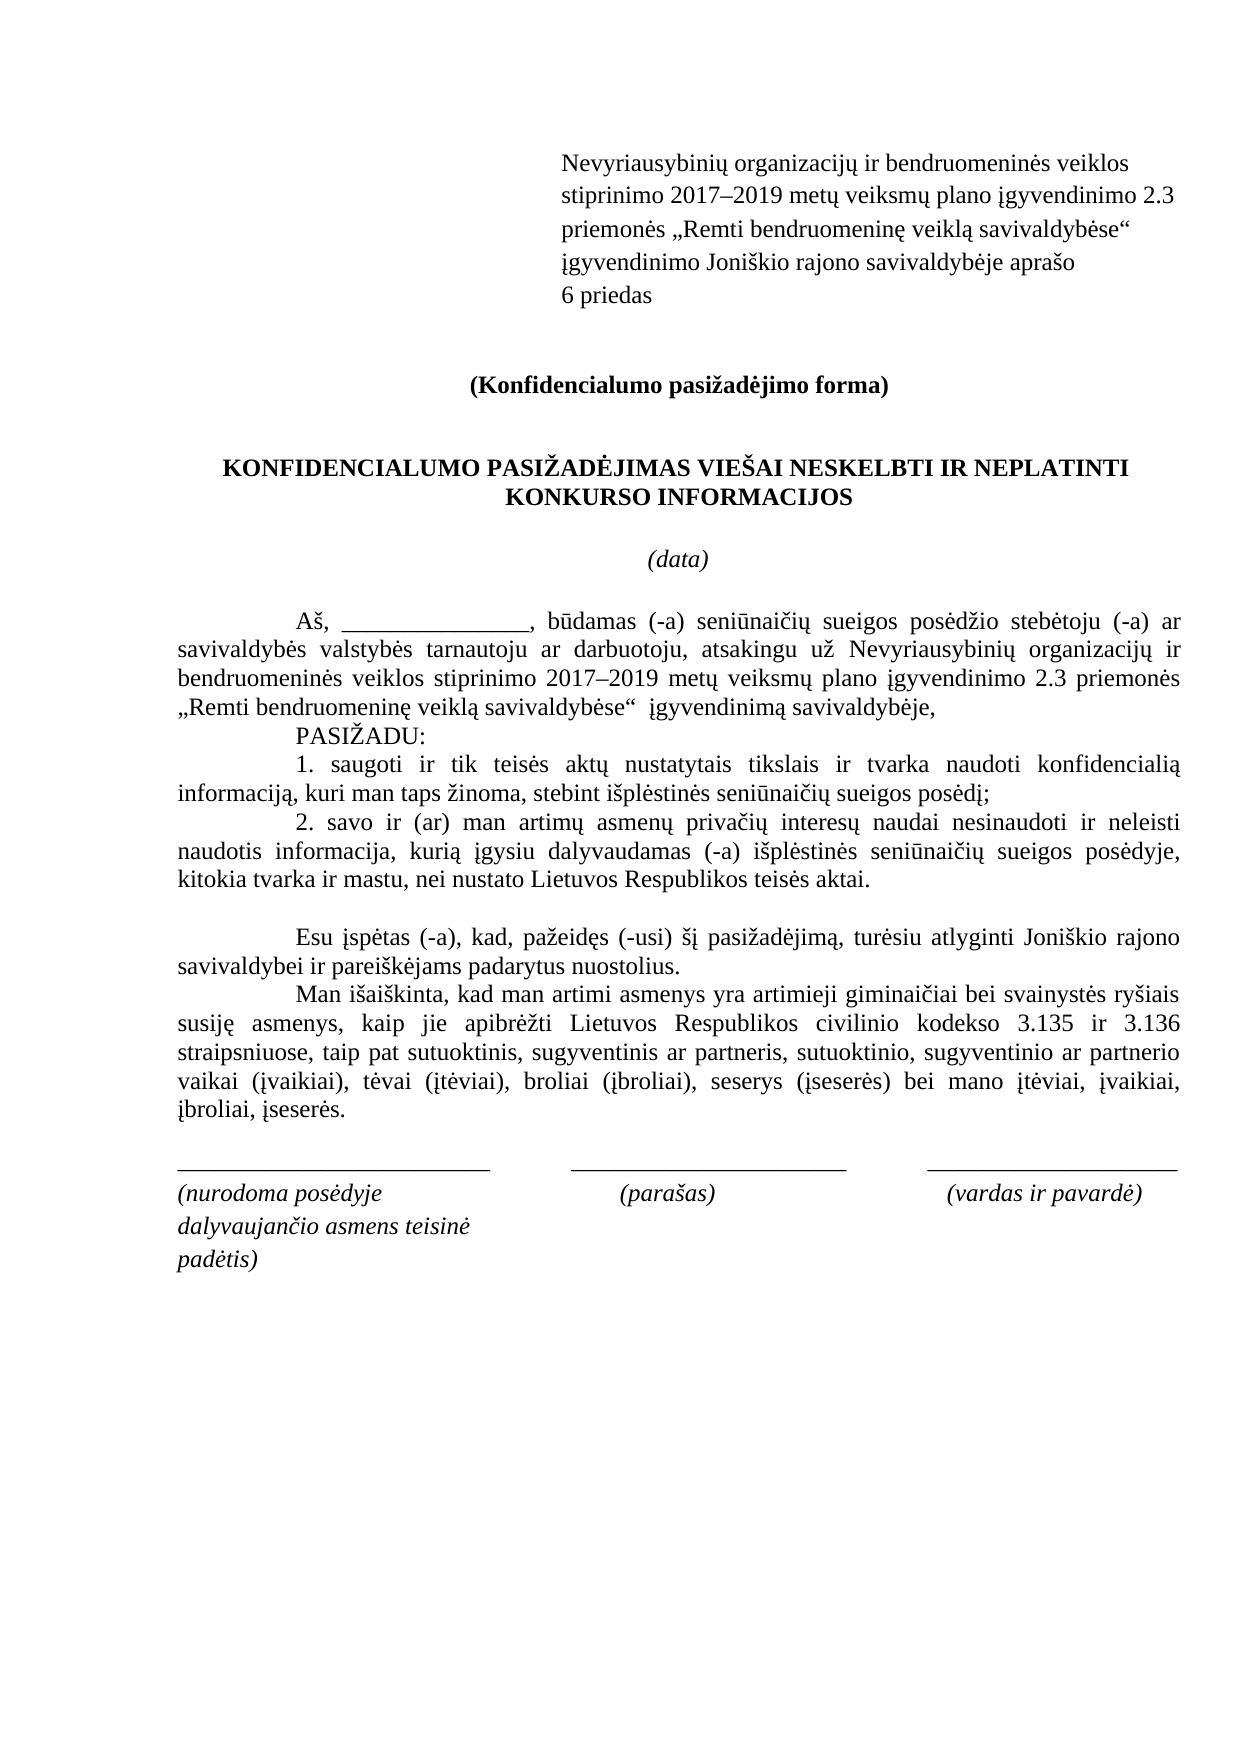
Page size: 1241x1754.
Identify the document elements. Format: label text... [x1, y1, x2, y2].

text (nurodoma posėdyje (parašas) (vardas ir pavardė) dalyvaujančio asmens teisinė [177, 1178, 1181, 1240]
text padėtis) [177, 1244, 1181, 1273]
text KONFIDENCIALUMO PASIŽADĖJIMAS VIEŠAI NESKELBTI IR NEPLATINTI [177, 453, 1181, 482]
text 2. savo ir (ar) man artimų asmenų privačių interesų naudai nesinaudoti ir neleisti naudotis informacija, kurią įgysiu dalyvaudamas (-a) išplėstinės seniūnaičių sueigos posėdyje, kitokia tvarka ir mastu, nei nustato Lietuvos Respublikos teisės aktai. [177, 807, 1181, 893]
text Nevyriausybinių organizacijų ir bendruomeninės veiklos stiprinimo 2017–2019 metų veiksmų plano įgyvendinimo 2.3 priemonės „Remti bendruomeninę veiklą savivaldybėse“ įgyvendinimo Joniškio rajono savivaldybėje aprašo [561, 148, 1181, 275]
text 1. saugoti ir tik teisės aktų nustatytais tikslais ir tvarka naudoti konfidencialią informaciją, kuri man taps žinoma, stebint išplėstinės seniūnaičių sueigos posėdį; [177, 749, 1181, 807]
text 6 priedas [561, 280, 1181, 308]
text (Konfidencialumo pasižadėjimo forma) [177, 370, 1181, 399]
text KONKURSO INFORMACIJOS [177, 482, 1181, 511]
text _________________________ ______________________ ____________________ [177, 1145, 1181, 1174]
text (data) [177, 544, 1181, 573]
text PASIŽADU: [177, 721, 1181, 749]
text Man išaiškinta, kad man artimi asmenys yra artimieji giminaičiai bei svainystės ryšiais susiję asmenys, kaip jie apibrėžti Lietuvos Respublikos civilinio kodekso 3.135 ir 3.136 straipsniuose, taip pat sutuoktinis, sugyventinis ar partneris, sutuoktinio, sugyventinio ar partnerio vaikai (įvaikiai), tėvai (įtėviai), broliai (įbroliai), seserys (įseserės) bei mano įtėviai, įvaikiai, įbroliai, įseserės. [177, 979, 1181, 1123]
text Aš, _______________, būdamas (-a) seniūnaičių sueigos posėdžio stebėtoju (-a) ar savivaldybės valstybės tarnautoju ar darbuotoju, atsakingu už Nevyriausybinių organizacijų ir bendruomeninės veiklos stiprinimo 2017–2019 metų veiksmų plano įgyvendinimo 2.3 priemonės „Remti bendruomeninę veiklą savivaldybėse“ įgyvendinimą savivaldybėje, [177, 606, 1181, 721]
text Esu įspėtas (-a), kad, pažeidęs (-usi) šį pasižadėjimą, turėsiu atlyginti Joniškio rajono savivaldybei ir pareiškėjams padarytus nuostolius. [177, 922, 1181, 979]
